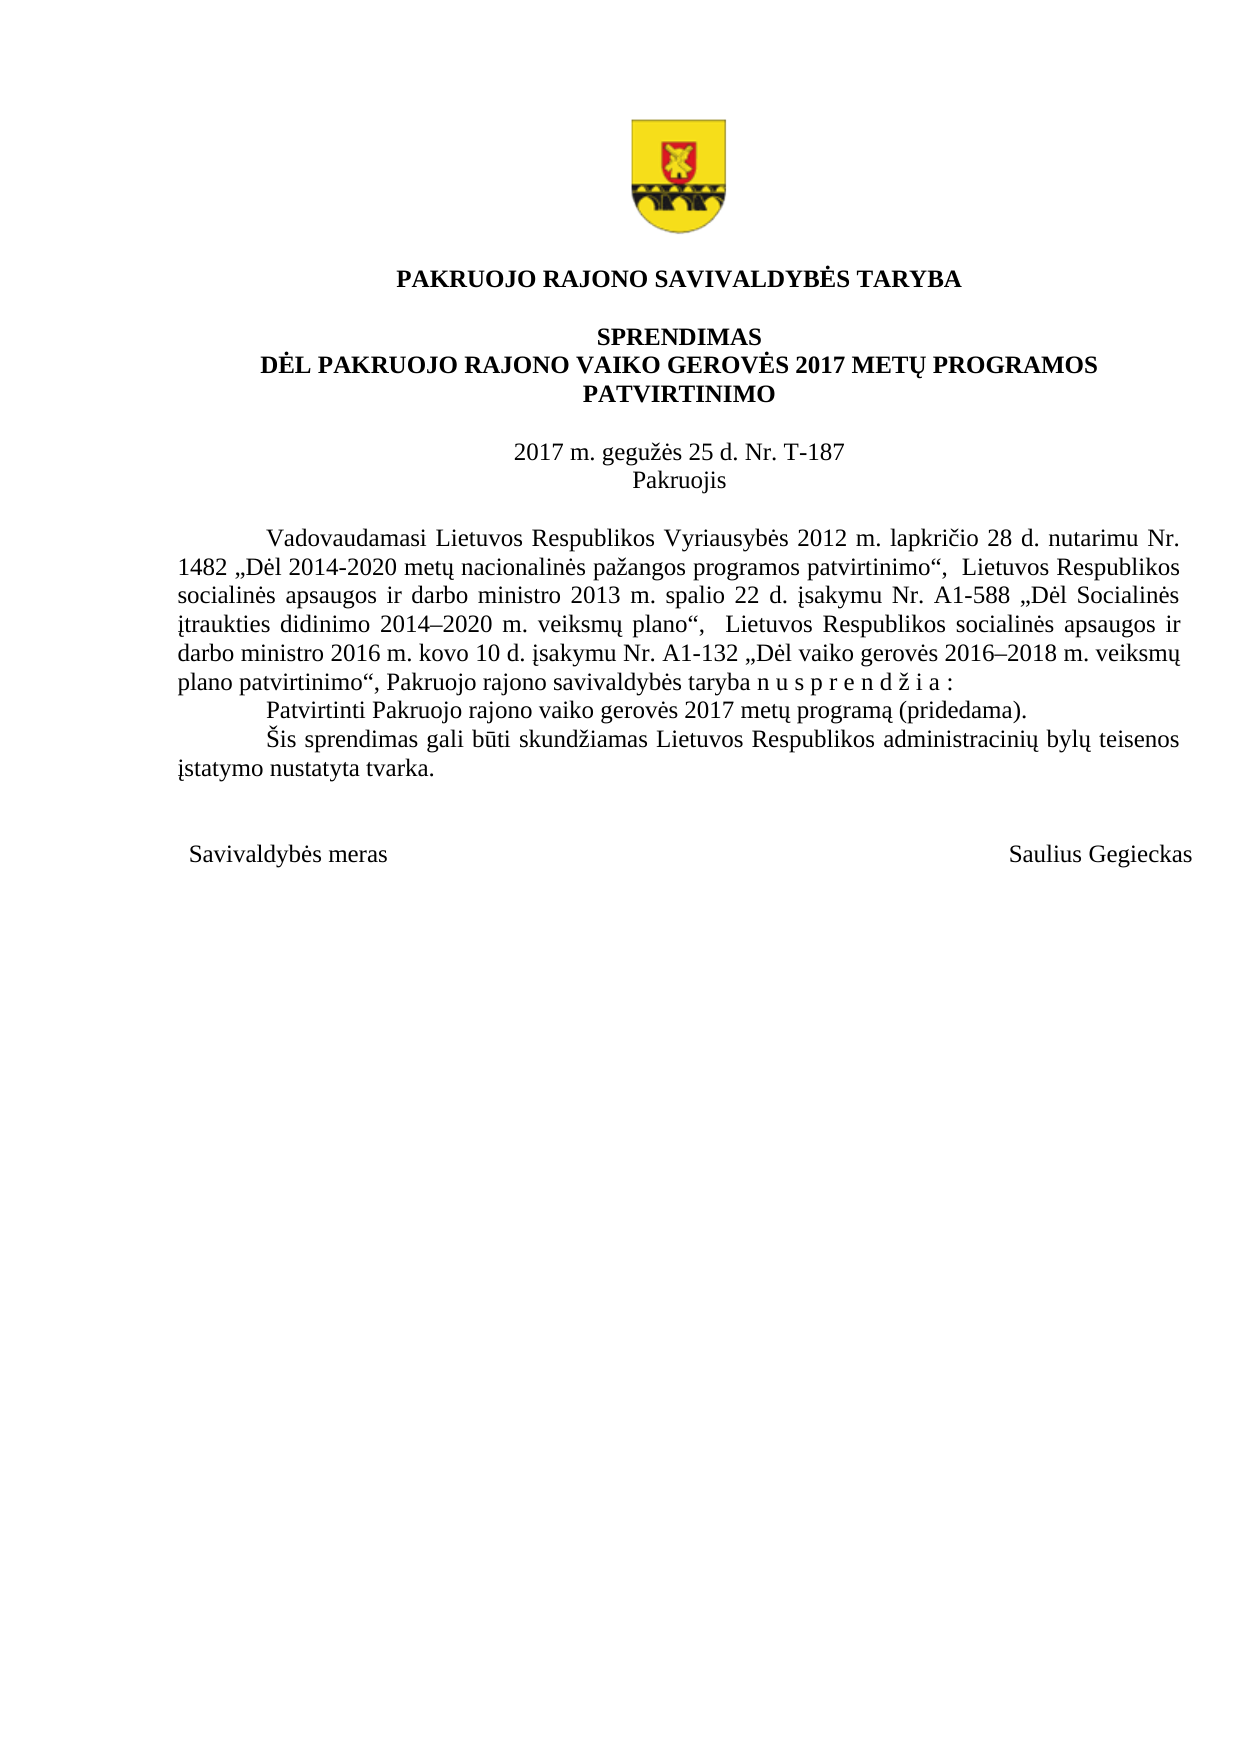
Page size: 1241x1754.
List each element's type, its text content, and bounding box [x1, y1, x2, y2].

table_header Savivaldybės meras [177, 839, 519, 868]
text Vadovaudamasi Lietuvos Respublikos Vyriausybės 2012 m. lapkričio 28 d. nutarimu Nr. 1482 „Dėl 2014-2020 metų nacionalinės pažangos programos patvirtinimo“, Lietuvos Respublikos socialinės apsaugos ir darbo ministro 2013 m. spalio 22 d. įsakymu Nr. A1-588 „Dėl Socialinės įtraukties didinimo 2014–2020 m. veiksmų plano“, Lietuvos Respublikos socialinės apsaugos ir darbo ministro 2016 m. kovo 10 d. įsakymu Nr. A1-132 „Dėl vaiko gerovės 2016–2018 m. veiksmų plano patvirtinimo“, Pakruojo rajono savivaldybės taryba nusprendžia: [177, 523, 1181, 695]
table_header Saulius Gegieckas [861, 839, 1204, 868]
text PAKRUOJO RAJONO SAVIVALDYBĖS TARYBA [177, 264, 1181, 293]
text Šis sprendimas gali būti skundžiamas Lietuvos Respublikos administracinių bylų teisenos įstatymo nustatyta tvarka. [177, 724, 1181, 782]
text 2017 m. gegužės 25 d. Nr. T-187 [177, 437, 1181, 465]
text DĖL PAKRUOJO RAJONO VAIKO GEROVĖS 2017 METŲ PROGRAMOS PATVIRTINIMO [177, 350, 1181, 408]
text SPRENDIMAS [177, 322, 1181, 350]
table_header [519, 839, 861, 868]
text Pakruojis [177, 465, 1181, 494]
text Patvirtinti Pakruojo rajono vaiko gerovės 2017 metų programą (pridedama). [177, 695, 1181, 724]
